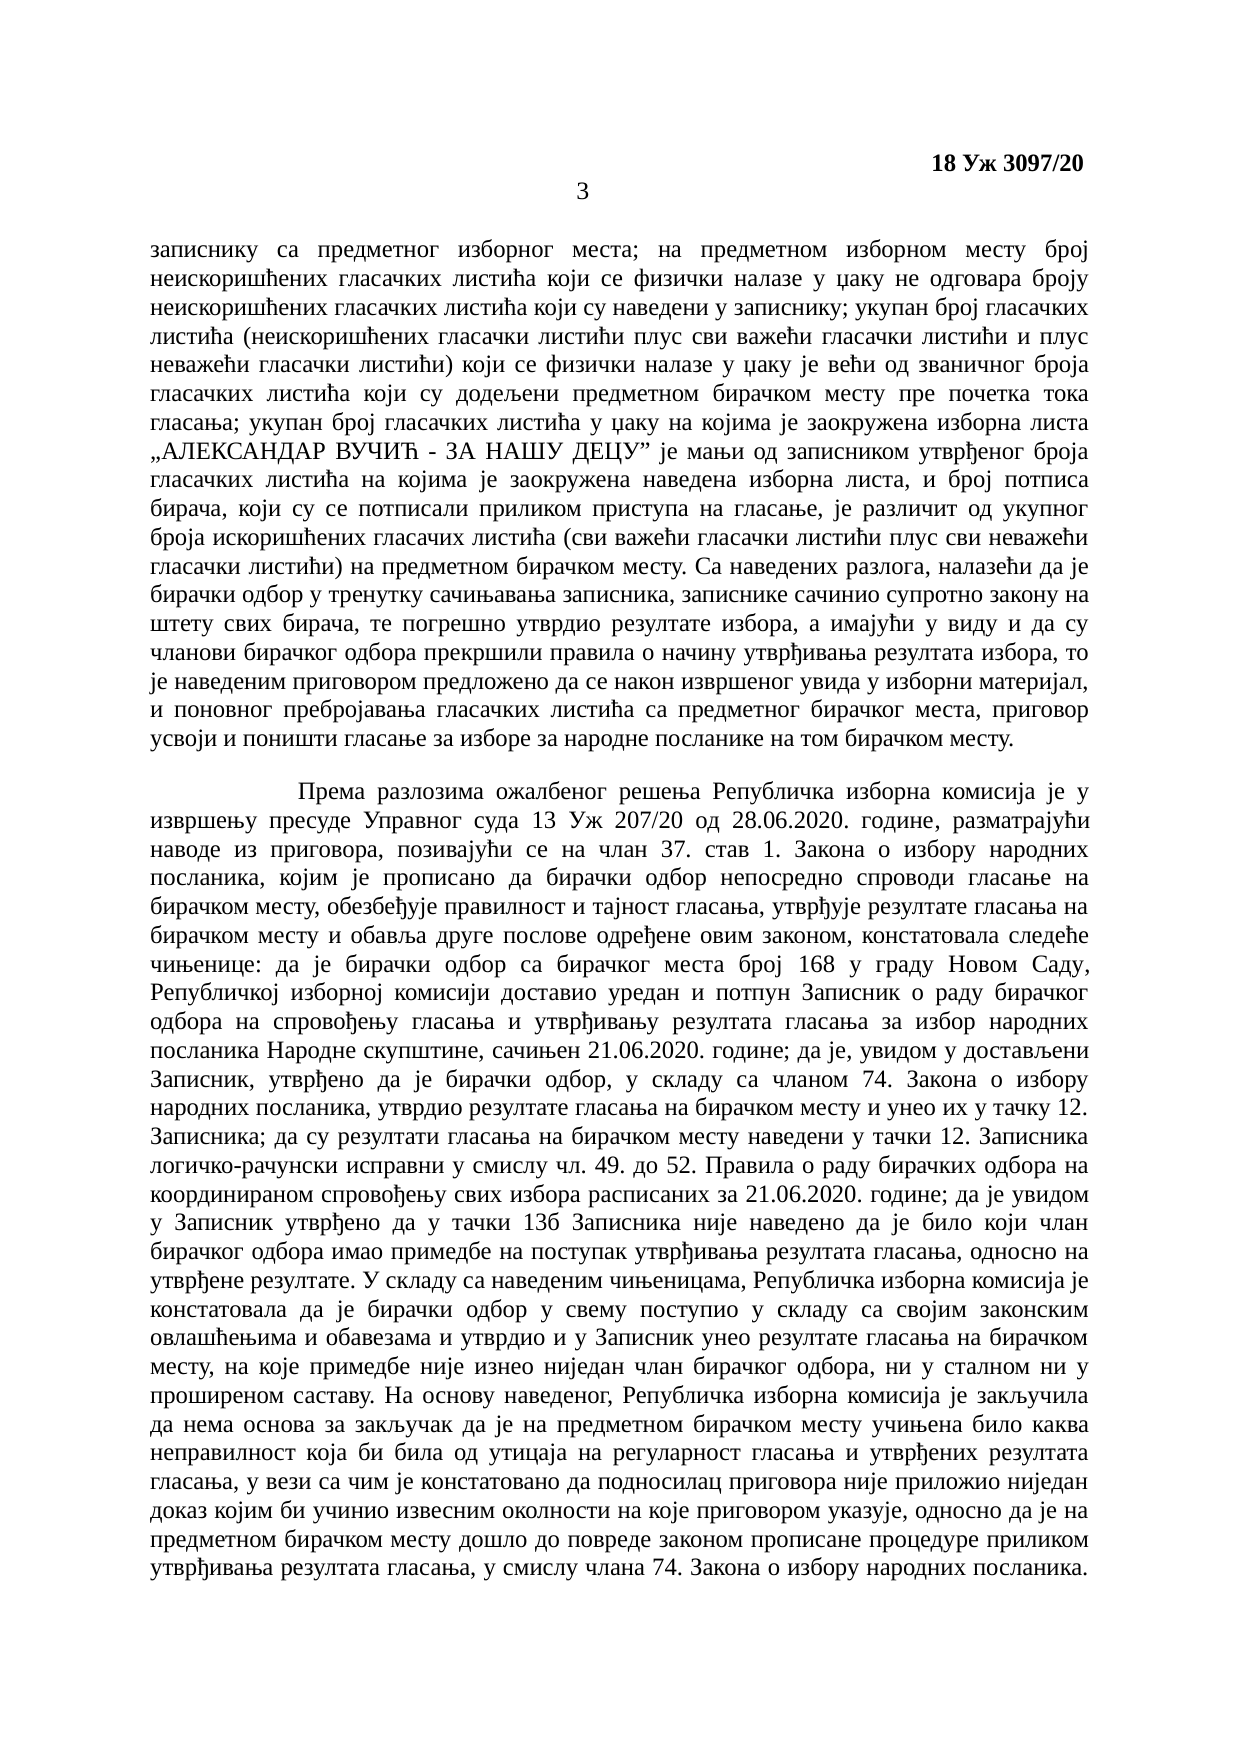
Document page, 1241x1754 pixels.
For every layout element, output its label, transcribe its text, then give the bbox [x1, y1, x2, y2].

text записнику са предметног изборног места; на предметном изборном месту број неискоришћених гласачких листића који се физички налазе у џаку не одговара броју неискоришћених гласачких листића који су наведени у записнику; укупан број гласачких листића (неискоришћених гласачки листићи плус сви важећи гласачки листићи и плус неважећи гласачки листићи) који се физички налазе у џаку је већи од званичног броја гласачких листића који су додељени предметном бирачком месту пре почетка тока гласања; укупан број гласачких листића у џаку на којима је заокружена изборна листа „АЛЕКСАНДАР ВУЧИЋ - ЗА НАШУ ДЕЦУ” је мањи од записником утврђеног броја гласачких листића на којима је заокружена наведена изборна листа, и број потписа бирача, који су се потписали приликом приступа на гласање, је различит од укупног броја искоришћених гласачих листића (сви важећи гласачки листићи плус сви неважећи гласачки листићи) на предметном бирачком месту. Са наведених разлога, налазећи да је бирачки одбор у тренутку сачињавања записника, записнике сачинио супротно закону на штету свих бирача, те погрешно утврдио резултате избора, а имајући у виду и да су чланови бирачког одбора прекршили правила о начину утврђивања резултата избора, то је наведеним приговором предложено да се након извршеног увида у изборни материјал, и поновног пребројавања гласачких листића са предметног бирачког места, приговор усвоји и поништи гласање за изборе за народне посланике на том бирачком месту. [150, 234, 1090, 752]
text Према разлозима ожалбеног решења Републичка изборна комисија је у извршењу пресуде Управног суда 13 Уж 207/20 од 28.06.2020. године, разматрајући наводе из приговора, позивајући се на члан 37. став 1. Закона о избору народних посланика, којим је прописано да бирачки одбор непосредно спроводи гласање на бирачком месту, обезбеђује правилност и тајност гласања, утврђује резултате гласања на бирачком месту и обавља друге послове одређене овим законом, констатовала следеће чињенице: да је бирачки одбор са бирачког места број 168 у граду Новом Саду, Републичкој изборној комисији доставио уредан и потпун Записник о раду бирачког одбора на спровођењу гласања и утврђивању резултата гласања за избор народних посланика Народне скупштине, сачињен 21.06.2020. године; да је, увидом у достављени Записник, утврђено да је бирачки одбор, у складу са чланом 74. Закона о избору народних посланика, утврдио резултате гласања на бирачком месту и унео их у тачку 12. Записника; да су резултати гласања на бирачком месту наведени у тачки 12. Записника логичко-рачунски исправни у смислу чл. 49. до 52. Правила о раду бирачких одбора на координираном спровођењу свих избора расписаних за 21.06.2020. године; да је увидом у Записник утврђено да у тачки 13б Записника није наведено да је било који члан бирачког одбора имао примедбе на поступак утврђивања резултата гласања, односно на утврђене резултате. У складу са наведеним чињеницама, Републичка изборна комисија је констатовала да је бирачки одбор у свему поступио у складу са својим законским овлашћењима и обавезама и утврдио и у Записник унео резултате гласања на бирачком месту, на које примедбе није изнео ниједан члан бирачког одбора, ни у сталном ни у проширеном саставу. На основу наведеног, Републичка изборна комисија је закључила да нема основа за закључак да је на предметном бирачком месту учињена било каква неправилност која би била од утицаја на регуларност гласања и утврђених резултата гласања, у вези са чим је констатовано да подносилац приговора није приложио ниједан доказ којим би учинио извесним околности на које приговором указује, односно да је на предметном бирачком месту дошло до повреде законом прописане процедуре приликом утврђивања резултата гласања, у смислу члана 74. Закона о избору народних посланика. [150, 776, 1090, 1581]
